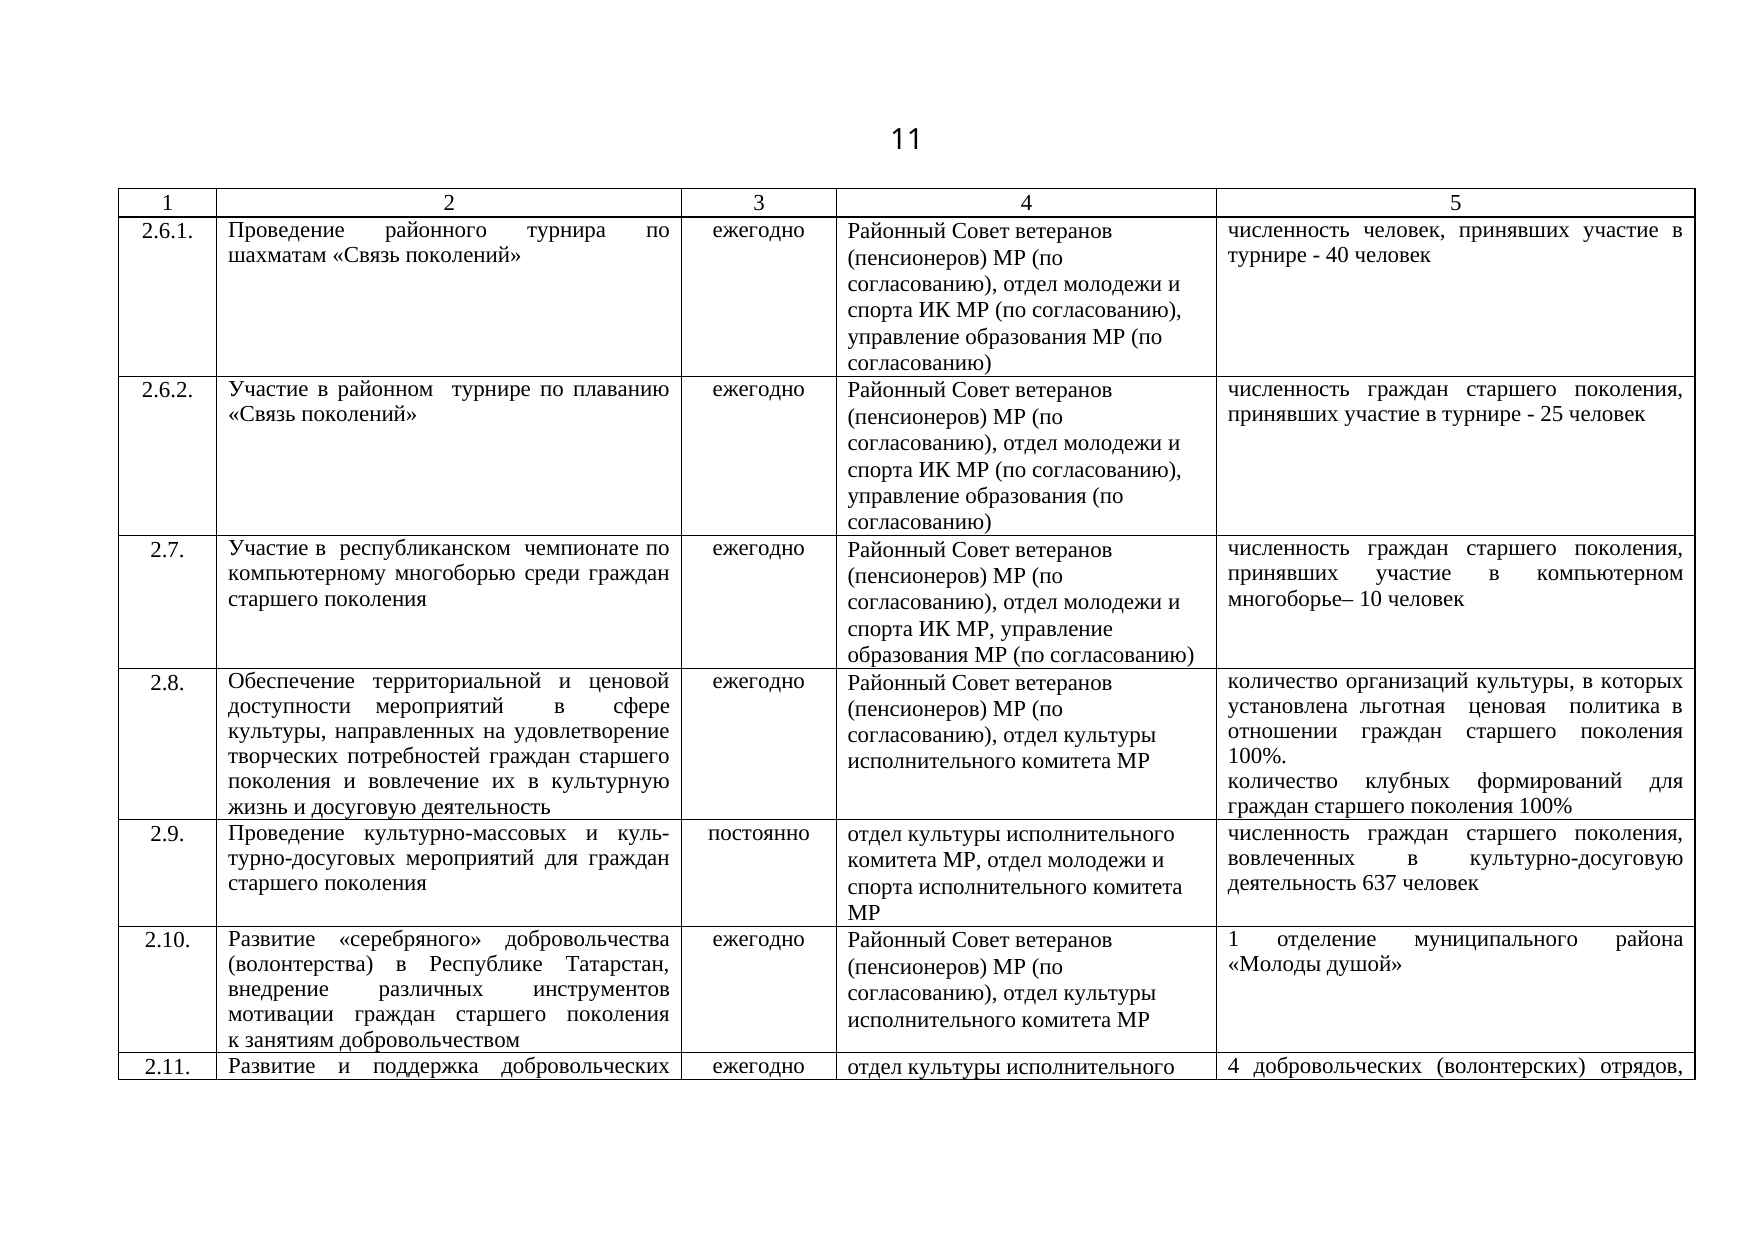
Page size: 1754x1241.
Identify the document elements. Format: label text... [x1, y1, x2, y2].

table_cell Районный Совет ветеранов (пенсионеров) МР (по согласованию), отдел молодежи и спорта ИК МР (по согласованию), управление образования МР (по согласованию) [837, 218, 1216, 376]
table_cell 2.11. [119, 1053, 216, 1079]
table_cell 1 отделение муниципального района «Молоды душой» [1217, 927, 1694, 1052]
table_cell Проведение культурно-массовых и куль-турно-досуговых мероприятий для граждан старшего поколения [217, 820, 681, 926]
table_cell 2.10. [119, 927, 216, 1052]
table_cell Развитие «серебряного» добровольчества (волонтерства) в Республике Татарстан, внедрение различных инструментов мотивации граждан старшего поколения к занятиям добровольчеством [217, 927, 681, 1052]
table_cell Районный Совет ветеранов (пенсионеров) МР (по согласованию), отдел молодежи и спорта ИК МР, управление образования МР (по согласованию) [837, 536, 1216, 667]
table_cell 2.6.1. [119, 218, 216, 376]
table_cell отдел культуры исполнительного комитета МР, отдел молодежи и спорта исполнительного комитета МР [837, 820, 1216, 926]
table_header 3 [682, 189, 836, 216]
table_cell Участие в районном турнире по плаванию «Связь поколений» [217, 377, 681, 535]
table_cell Обеспечение территориальной и ценовой доступности мероприятий в сфере культуры, направленных на удовлетворение творческих потребностей граждан старшего поколения и вовлечение их в культурную жизнь и досуговую деятельность [217, 669, 681, 819]
table_cell 2.9. [119, 820, 216, 926]
table_header 1 [119, 189, 216, 216]
table_cell Проведение районного турнира по шахматам «Связь поколений» [217, 218, 681, 376]
table_cell отдел культуры исполнительного [837, 1053, 1216, 1079]
table_cell 4 добровольческих (волонтерских) отрядов, [1217, 1053, 1694, 1079]
table_cell Районный Совет ветеранов (пенсионеров) МР (по согласованию), отдел культуры исполнительного комитета МР [837, 927, 1216, 1052]
table_cell ежегодно [682, 218, 836, 376]
table_cell численность человек, принявших участие в турнире - 40 человек [1217, 218, 1694, 376]
table_cell численность граждан старшего поколения, вовлеченных в культурно-досуговую деятельность 637 человек [1217, 820, 1694, 926]
table_cell Районный Совет ветеранов (пенсионеров) МР (по согласованию), отдел молодежи и спорта ИК МР (по согласованию), управление образования (по согласованию) [837, 377, 1216, 535]
table_cell 2.7. [119, 536, 216, 667]
table_cell Участие в республиканском чемпионате по компьютерному многоборью среди граждан старшего поколения [217, 536, 681, 667]
table_cell ежегодно [682, 377, 836, 535]
table_cell Развитие и поддержка добровольческих [217, 1053, 681, 1079]
table_cell 2.8. [119, 669, 216, 819]
table_cell ежегодно [682, 927, 836, 1052]
table_cell ежегодно [682, 1053, 836, 1079]
table_cell 2.6.2. [119, 377, 216, 535]
table_cell ежегодно [682, 669, 836, 819]
table_cell постоянно [682, 820, 836, 926]
table_cell численность граждан старшего поколения, принявших участие в турнире - 25 человек [1217, 377, 1694, 535]
table_header 4 [837, 189, 1216, 216]
table_header 2 [217, 189, 681, 216]
table_cell количество организаций культуры, в которых установлена льготная ценовая политика в отношении граждан старшего поколения 100%. количество клубных формирований для граждан старшего поколения 100% [1217, 669, 1694, 819]
table_cell численность граждан старшего поколения, принявших участие в компьютерном многоборье– 10 человек [1217, 536, 1694, 667]
table_cell Районный Совет ветеранов (пенсионеров) МР (по согласованию), отдел культуры исполнительного комитета МР [837, 669, 1216, 819]
table_cell ежегодно [682, 536, 836, 667]
table_header 5 [1217, 189, 1694, 216]
